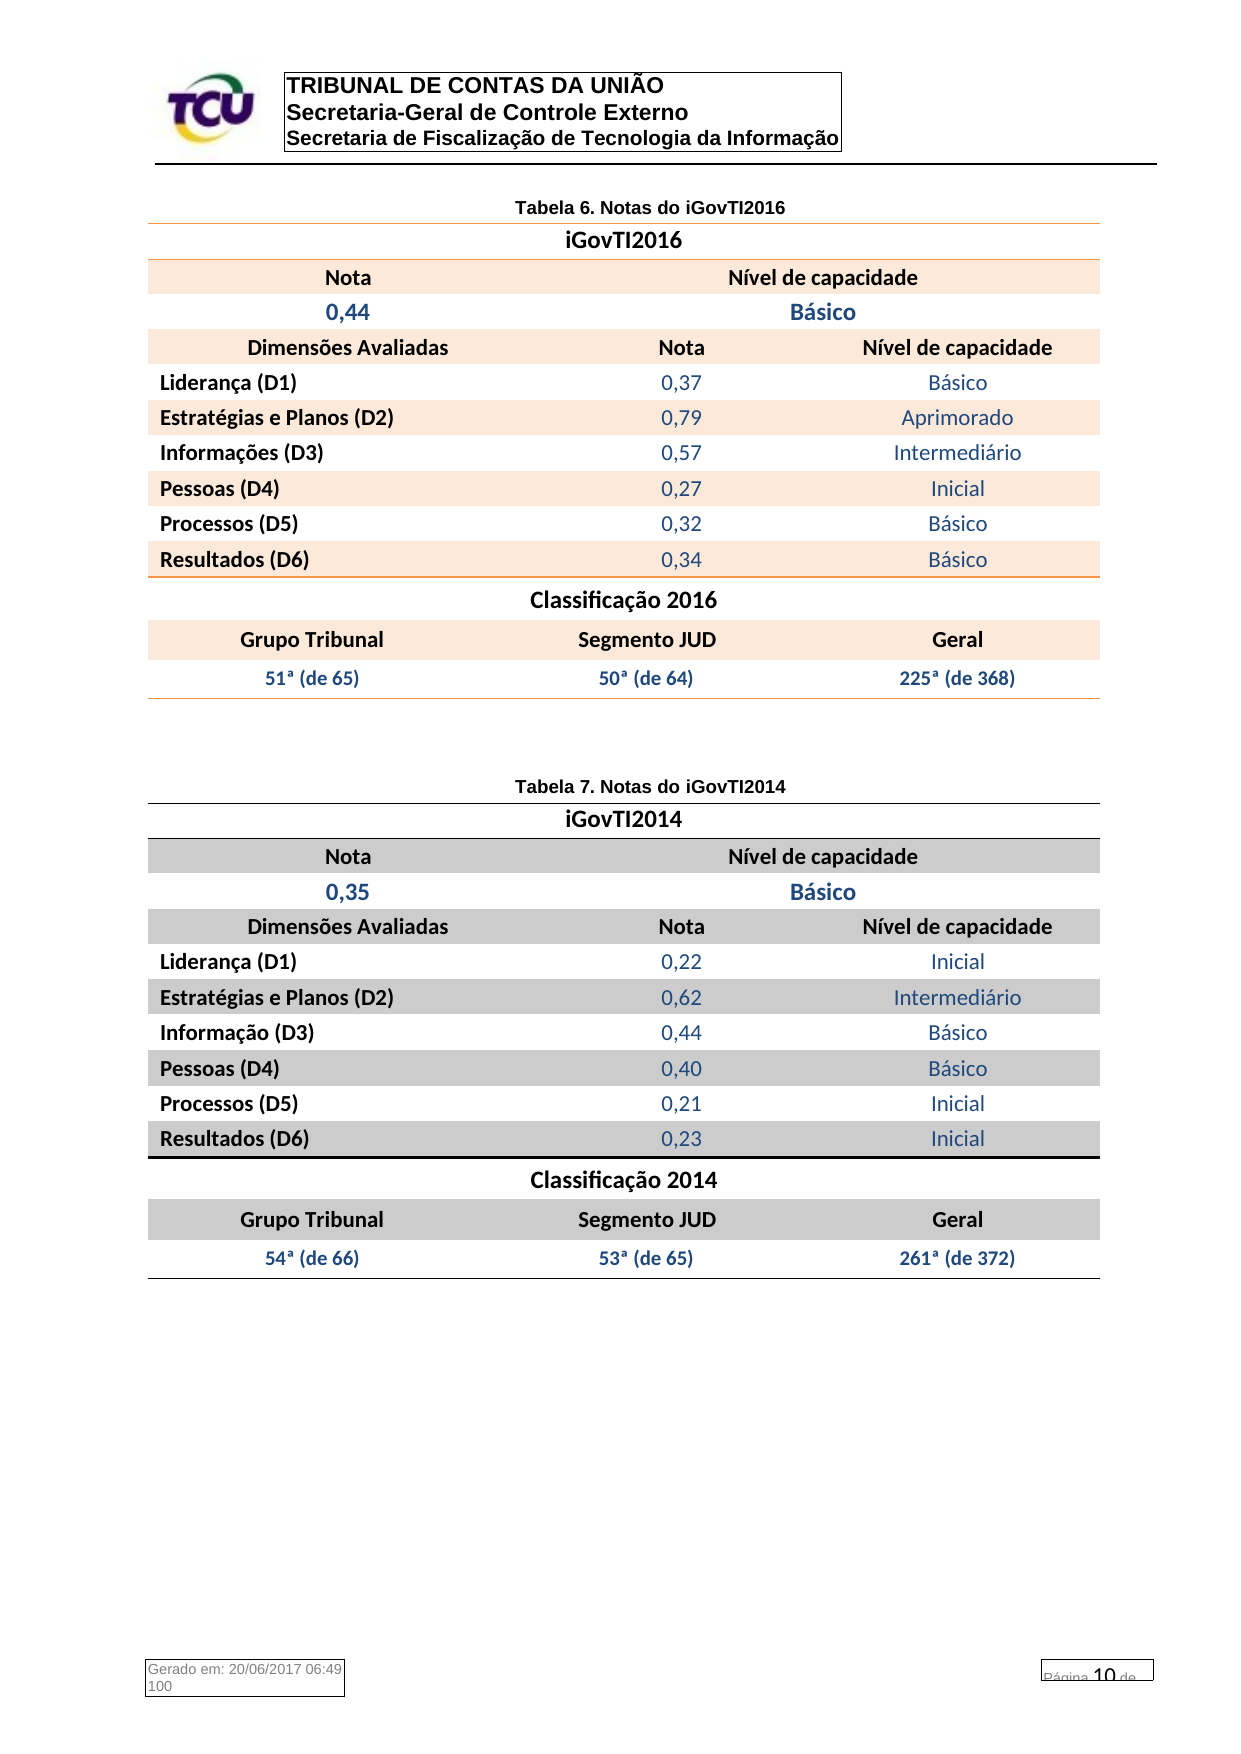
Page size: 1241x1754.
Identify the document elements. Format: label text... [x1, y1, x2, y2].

table_cell Básico [789, 364, 1100, 400]
table_cell 0,21 [513, 1086, 789, 1121]
table_cell Nível de capacidade [789, 909, 1100, 944]
table_cell Básico [789, 873, 1100, 909]
table_cell 225ª (de 368) [789, 660, 1100, 698]
table_cell [513, 294, 789, 329]
table_cell Pessoas (D4) [148, 471, 513, 506]
table_header [148, 224, 513, 258]
table_cell 53ª (de 65) [513, 1240, 789, 1278]
table_cell Dimensões Avaliadas [148, 909, 513, 944]
table_cell Dimensões Avaliadas [148, 329, 513, 364]
table_cell Nota [148, 839, 513, 873]
table_cell Inicial [789, 471, 1100, 506]
table_cell 0,27 [513, 471, 789, 506]
table_cell 261ª (de 372) [789, 1240, 1100, 1278]
text Tabela 7. Notas do iGovTI2014 [319, 776, 981, 798]
table_cell Básico [789, 506, 1100, 541]
table_cell Classificação 2014 [513, 1159, 789, 1199]
table_cell Nota [148, 260, 513, 294]
text Tabela 6. Notas do iGovTI2016 [319, 196, 981, 218]
table_cell Resultados (D6) [148, 541, 513, 576]
table_cell 54ª (de 66) [148, 1240, 513, 1278]
table_cell Nota [513, 329, 789, 364]
table_cell Inicial [789, 944, 1100, 979]
table_cell Informações (D3) [148, 435, 513, 471]
table_cell Nota [513, 909, 789, 944]
table_cell Classificação 2016 [513, 578, 789, 619]
table_cell Estratégias e Planos (D2) [148, 400, 513, 435]
table_cell 0,34 [513, 541, 789, 576]
table_cell Liderança (D1) [148, 364, 513, 400]
table_cell Inicial [789, 1121, 1100, 1156]
table_cell Informação (D3) [148, 1015, 513, 1050]
table_cell Processos (D5) [148, 506, 513, 541]
table_cell 0,44 [148, 294, 513, 329]
table_header [148, 804, 513, 838]
table_cell Nível de capacidade [513, 260, 1100, 294]
table_header [789, 224, 1100, 258]
table_cell 50ª (de 64) [513, 660, 789, 698]
table_cell Básico [789, 541, 1100, 576]
table_cell Pessoas (D4) [148, 1050, 513, 1086]
table_cell Básico [789, 1015, 1100, 1050]
table_cell 0,22 [513, 944, 789, 979]
table_cell Segmento JUD [513, 620, 789, 660]
table_cell [789, 1159, 1100, 1199]
table_cell Inicial [789, 1086, 1100, 1121]
table_header iGovTI2016 [513, 224, 789, 258]
table_cell 0,32 [513, 506, 789, 541]
table_header iGovTI2014 [513, 804, 789, 838]
table_cell 0,37 [513, 364, 789, 400]
table_cell [513, 873, 789, 909]
table_cell Aprimorado [789, 400, 1100, 435]
table_cell 0,79 [513, 400, 789, 435]
table_header [789, 804, 1100, 838]
table_cell 0,40 [513, 1050, 789, 1086]
table_cell Grupo Tribunal [148, 620, 513, 660]
table_cell 0,62 [513, 979, 789, 1014]
table_cell 0,35 [148, 873, 513, 909]
table_cell 51ª (de 65) [148, 660, 513, 698]
table_cell Nível de capacidade [789, 329, 1100, 364]
table_cell Resultados (D6) [148, 1121, 513, 1156]
table_cell [148, 1159, 513, 1199]
table_cell 0,23 [513, 1121, 789, 1156]
table_cell Processos (D5) [148, 1086, 513, 1121]
table_cell [789, 578, 1100, 619]
table_cell Liderança (D1) [148, 944, 513, 979]
table_cell [148, 578, 513, 619]
table_cell 0,57 [513, 435, 789, 471]
picture [150, 59, 262, 161]
table_cell Básico [789, 1050, 1100, 1086]
table_cell Estratégias e Planos (D2) [148, 979, 513, 1014]
table_cell Nível de capacidade [513, 839, 1100, 873]
table_cell Segmento JUD [513, 1199, 789, 1240]
table_cell Grupo Tribunal [148, 1199, 513, 1240]
table_cell Básico [789, 294, 1100, 329]
table_cell Geral [789, 620, 1100, 660]
table_cell Intermediário [789, 979, 1100, 1014]
table_cell Geral [789, 1199, 1100, 1240]
table_cell 0,44 [513, 1015, 789, 1050]
table_cell Intermediário [789, 435, 1100, 471]
